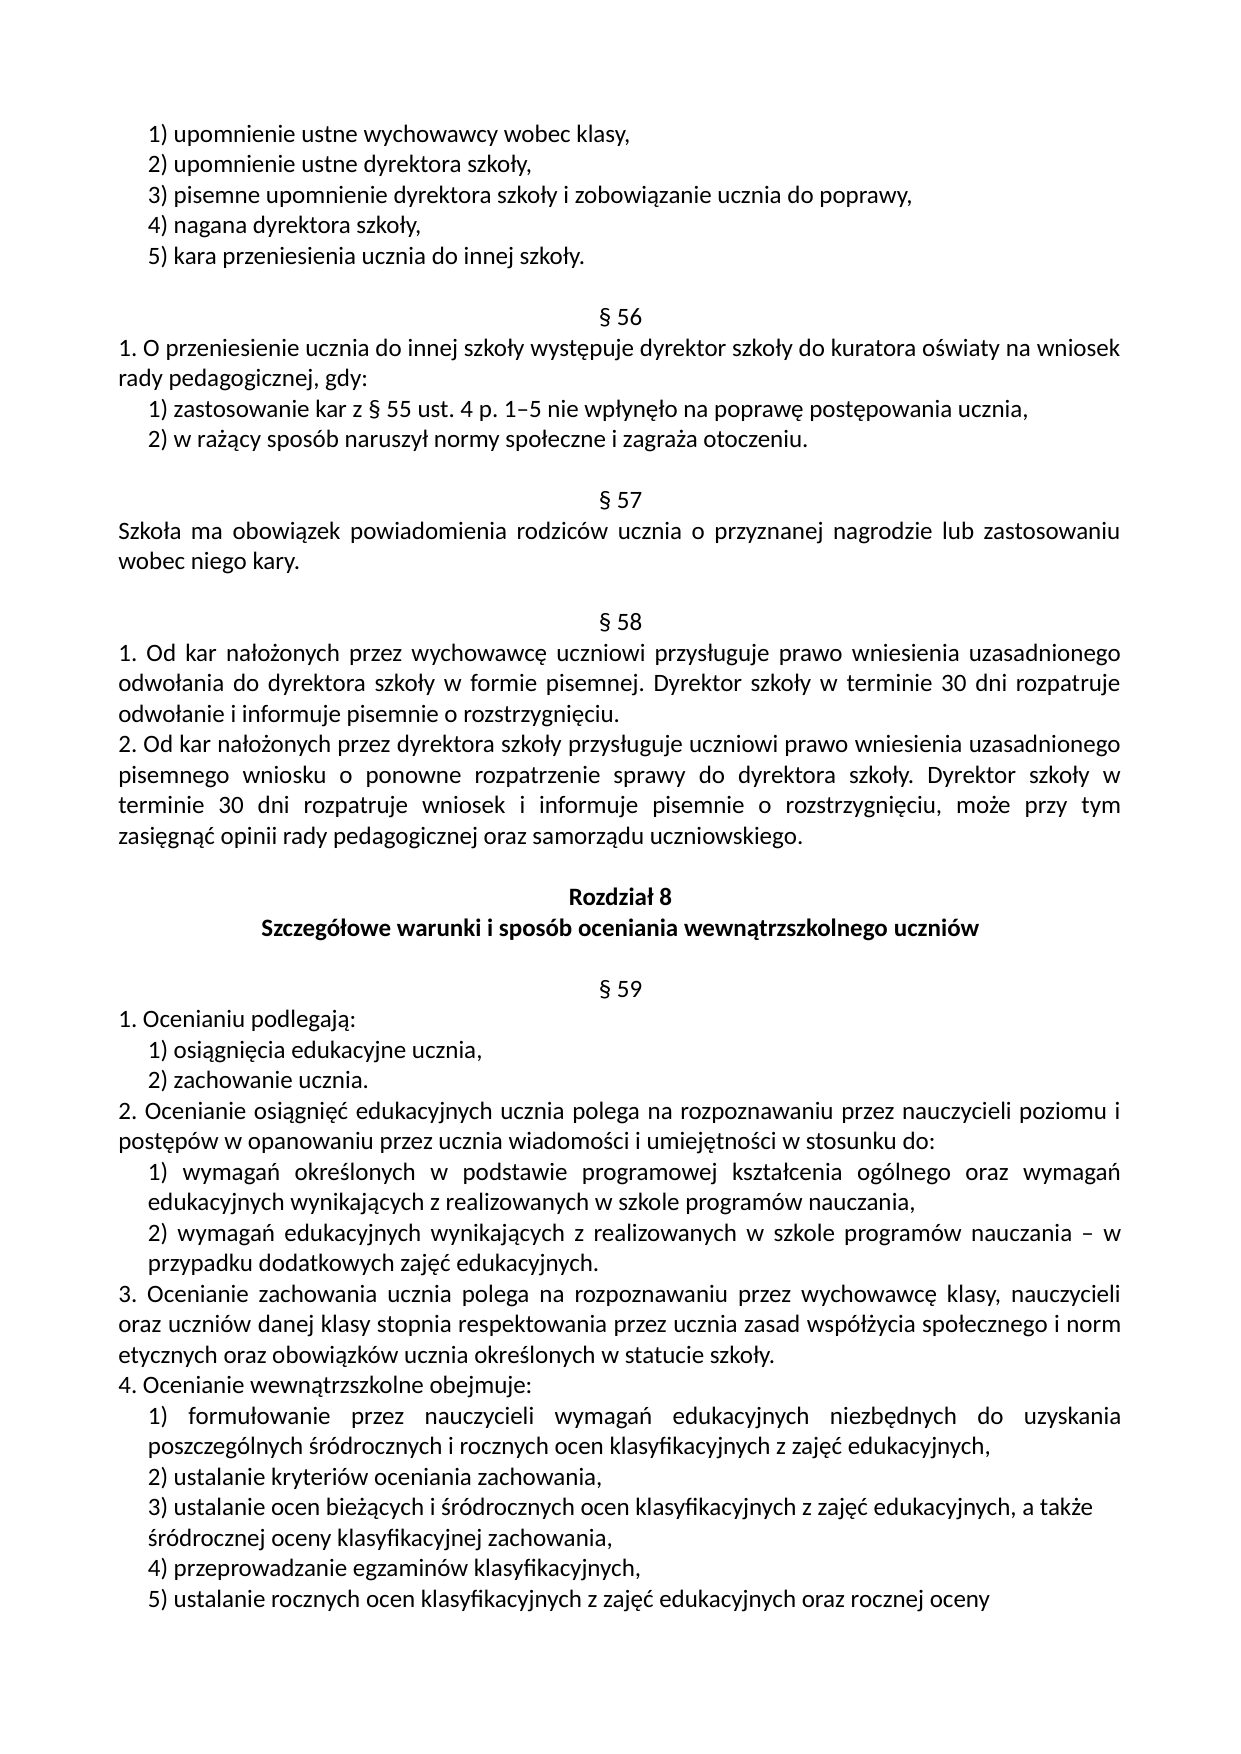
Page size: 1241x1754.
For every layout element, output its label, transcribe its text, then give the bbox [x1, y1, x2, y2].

text 1. O przeniesienie ucznia do innej szkoły występuje dyrektor szkoły do kuratora oświaty na wniosek rady pedagogicznej, gdy: [118, 332, 1122, 393]
text § 57 [118, 484, 1122, 515]
text 5) kara przeniesienia ucznia do innej szkoły. [148, 240, 1122, 271]
text 4) nagana dyrektora szkoły, [148, 210, 1122, 240]
text 4) przeprowadzanie egzaminów klasyfikacyjnych, [148, 1553, 1122, 1583]
text 1) upomnienie ustne wychowawcy wobec klasy, [148, 118, 1122, 149]
text 1) osiągnięcia edukacyjne ucznia, [148, 1034, 1122, 1064]
text 3) pisemne upomnienie dyrektora szkoły i zobowiązanie ucznia do poprawy, [148, 179, 1122, 210]
text 1. Od kar nałożonych przez wychowawcę uczniowi przysługuje prawo wniesienia uzasadnionego odwołania do dyrektora szkoły w formie pisemnej. Dyrektor szkoły w terminie 30 dni rozpatruje odwołanie i informuje pisemnie o rozstrzygnięciu. [118, 637, 1122, 728]
text 2) ustalanie kryteriów oceniania zachowania, [148, 1461, 1122, 1492]
text Szczegółowe warunki i sposób oceniania wewnątrzszkolnego uczniów [118, 912, 1122, 942]
text § 56 [118, 301, 1122, 332]
text 2. Ocenianie osiągnięć edukacyjnych ucznia polega na rozpoznawaniu przez nauczycieli poziomu i postępów w opanowaniu przez ucznia wiadomości i umiejętności w stosunku do: [118, 1095, 1122, 1156]
text 1. Ocenianiu podlegają: [118, 1003, 1122, 1034]
text 2) zachowanie ucznia. [148, 1064, 1122, 1095]
text 3. Ocenianie zachowania ucznia polega na rozpoznawaniu przez wychowawcę klasy, nauczycieli oraz uczniów danej klasy stopnia respektowania przez ucznia zasad współżycia społecznego i norm etycznych oraz obowiązków ucznia określonych w statucie szkoły. [118, 1278, 1122, 1369]
text 2) upomnienie ustne dyrektora szkoły, [148, 149, 1122, 179]
text 1) zastosowanie kar z § 55 ust. 4 p. 1–5 nie wpłynęło na poprawę postępowania ucznia, [148, 393, 1122, 423]
text 3) ustalanie ocen bieżących i śródrocznych ocen klasyfikacyjnych z zajęć edukacyjnych, a także śródrocznej oceny klasyfikacyjnej zachowania, [148, 1492, 1122, 1553]
text § 58 [118, 606, 1122, 637]
text 2. Od kar nałożonych przez dyrektora szkoły przysługuje uczniowi prawo wniesienia uzasadnionego pisemnego wniosku o ponowne rozpatrzenie sprawy do dyrektora szkoły. Dyrektor szkoły w terminie 30 dni rozpatruje wniosek i informuje pisemnie o rozstrzygnięciu, może przy tym zasięgnąć opinii rady pedagogicznej oraz samorządu uczniowskiego. [118, 728, 1122, 851]
text 5) ustalanie rocznych ocen klasyfikacyjnych z zajęć edukacyjnych oraz rocznej oceny [148, 1583, 1122, 1614]
text 1) formułowanie przez nauczycieli wymagań edukacyjnych niezbędnych do uzyskania poszczególnych śródrocznych i rocznych ocen klasyfikacyjnych z zajęć edukacyjnych, [148, 1400, 1122, 1461]
text Rozdział 8 [118, 881, 1122, 912]
text 4. Ocenianie wewnątrzszkolne obejmuje: [118, 1369, 1122, 1400]
text 1) wymagań określonych w podstawie programowej kształcenia ogólnego oraz wymagań edukacyjnych wynikających z realizowanych w szkole programów nauczania, [148, 1156, 1122, 1217]
text § 59 [118, 973, 1122, 1003]
text Szkoła ma obowiązek powiadomienia rodziców ucznia o przyznanej nagrodzie lub zastosowaniu wobec niego kary. [118, 515, 1122, 576]
text 2) wymagań edukacyjnych wynikających z realizowanych w szkole programów nauczania – w przypadku dodatkowych zajęć edukacyjnych. [148, 1217, 1122, 1278]
text 2) w rażący sposób naruszył normy społeczne i zagraża otoczeniu. [148, 423, 1122, 454]
